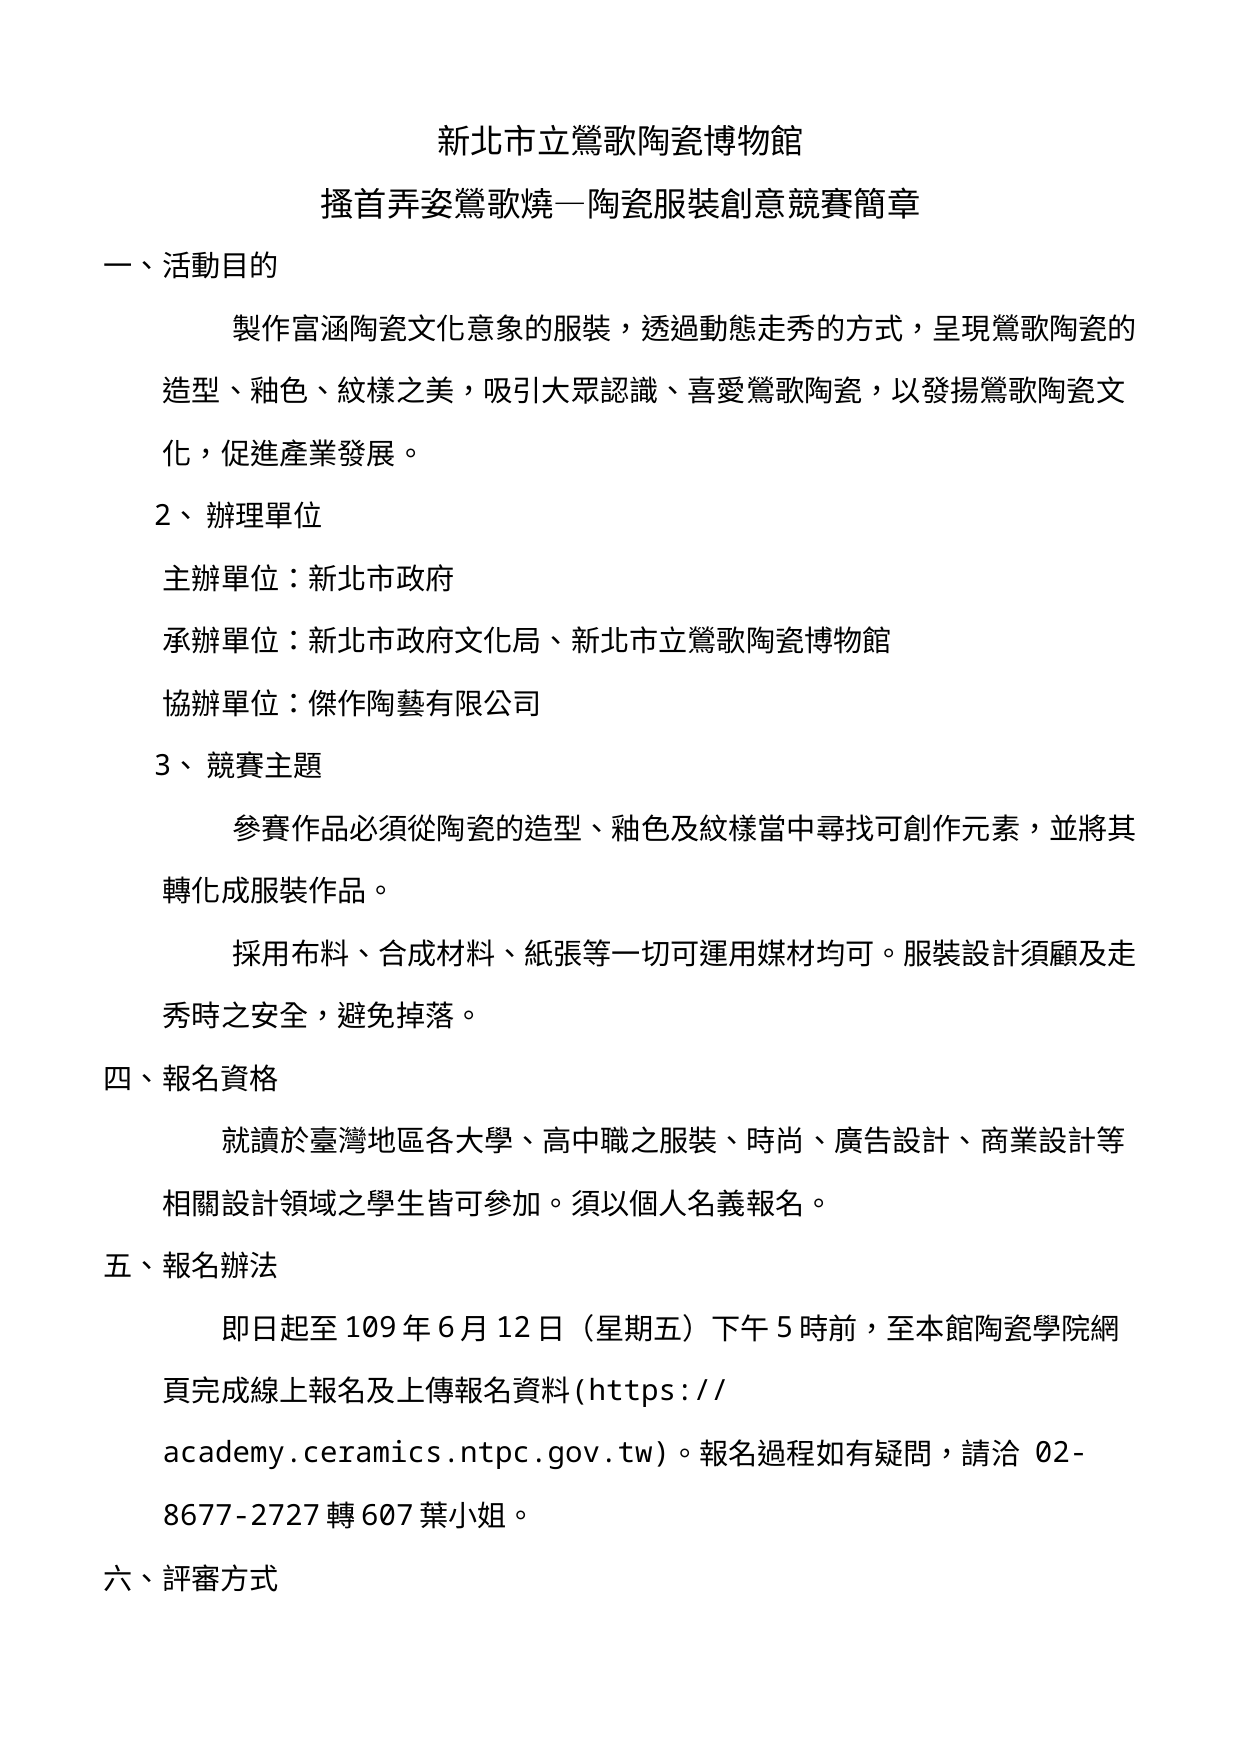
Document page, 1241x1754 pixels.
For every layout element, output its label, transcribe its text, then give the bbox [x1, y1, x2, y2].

text 製作富涵陶瓷文化意象的服裝，透過動態走秀的方式，呈現鶯歌陶瓷的造型、釉色、紋樣之美，吸引大眾認識、喜愛鶯歌陶瓷，以發揚鶯歌陶瓷文化，促進產業發展。 [162, 285, 1137, 472]
list 競賽主題 [153, 722, 1137, 785]
text 六、評審方式 [103, 1535, 1137, 1597]
text 採用布料、合成材料、紙張等一切可運用媒材均可。服裝設計須顧及走秀時之安全，避免掉落。 [162, 910, 1137, 1035]
list 辦理單位 [153, 472, 1137, 535]
text 參賽作品必須從陶瓷的造型、釉色及紋樣當中尋找可創作元素，並將其轉化成服裝作品。 [162, 785, 1137, 910]
text 一、活動目的 [103, 222, 1137, 285]
text 新北市立鶯歌陶瓷博物館 [103, 97, 1137, 160]
text 主辦單位：新北市政府 [162, 535, 1137, 597]
text 即日起至109年6月12日（星期五）下午5時前，至本館陶瓷學院網頁完成線上報名及上傳報名資料(https://academy.ceramics.ntpc.gov.tw)。報名過程如有疑問，請洽 02-8677-2727轉607葉小姐。 [162, 1285, 1137, 1535]
text 就讀於臺灣地區各大學、高中職之服裝、時尚、廣告設計、商業設計等相關設計領域之學生皆可參加。須以個人名義報名。 [162, 1097, 1137, 1222]
text 協辦單位：傑作陶藝有限公司 [162, 660, 1137, 722]
text 四、報名資格 [103, 1035, 1137, 1097]
text 搔首弄姿鶯歌燒—陶瓷服裝創意競賽簡章 [103, 160, 1137, 222]
text 承辦單位：新北市政府文化局、新北市立鶯歌陶瓷博物館 [162, 597, 1137, 660]
text 五、報名辦法 [103, 1222, 1137, 1285]
